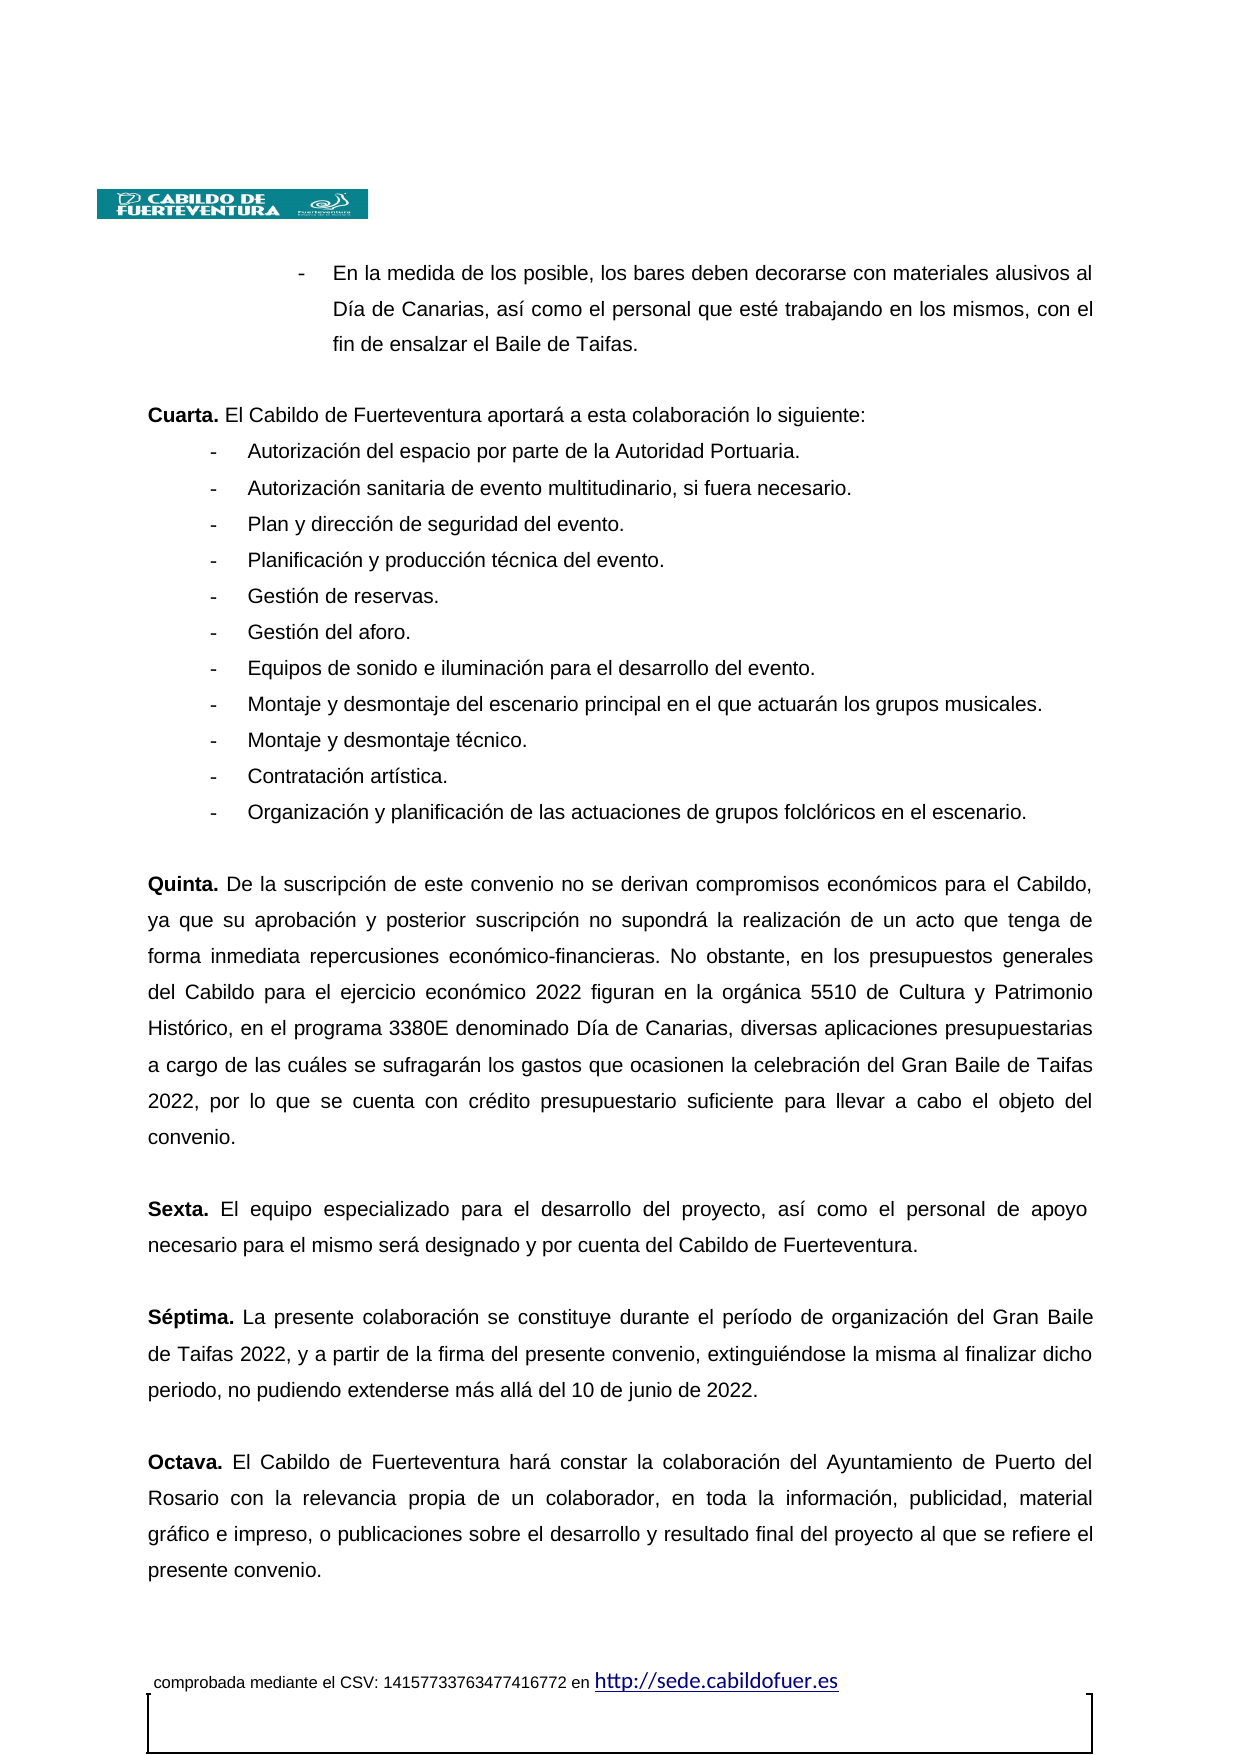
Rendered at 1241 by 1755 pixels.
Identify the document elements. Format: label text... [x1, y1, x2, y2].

list Organización y planificación de las actuaciones de grupos folclóricos en el escenario. [210, 800, 1107, 824]
list Gestión de reservas. [210, 583, 1107, 608]
picture [97, 189, 369, 219]
list Montaje y desmontaje técnico. [210, 728, 1107, 752]
list Equipos de sonido e iluminación para el desarrollo del evento. [210, 656, 1107, 680]
text Sexta. El equipo especializado para el desarrollo del proyecto, así como el personal de apoyo necesario para el mismo será designado y por cuenta del Cabildo de Fuerteventura. [148, 1197, 1107, 1257]
list Planificación y producción técnica del evento. [210, 547, 1107, 572]
list Contratación artística. [210, 764, 1107, 788]
list Gestión del aforo. [210, 619, 1107, 644]
list Plan y dirección de seguridad del evento. [210, 511, 1107, 536]
text Séptima. La presente colaboración se constituye durante el período de organización del Gran Baile de Taifas 2022, y a partir de la firma del presente convenio, extinguiéndose la misma al finalizar dicho periodo, no pudiendo extenderse más allá del 10 de junio de 2022. [148, 1305, 1093, 1401]
text Octava. El Cabildo de Fuerteventura hará constar la colaboración del Ayuntamiento de Puerto del Rosario con la relevancia propia de un colaborador, en toda la información, publicidad, material gráfico e impreso, o publicaciones sobre el desarrollo y resultado final del proyecto al que se refiere el presente convenio. [148, 1450, 1093, 1582]
list Autorización del espacio por parte de la Autoridad Portuaria. [210, 439, 1107, 463]
list Autorización sanitaria de evento multitudinario, si fuera necesario. [210, 475, 1107, 499]
text Quinta. De la suscripción de este convenio no se derivan compromisos económicos para el Cabildo, ya que su aprobación y posterior suscripción no supondrá la realización de un acto que tenga de forma inmediata repercusiones económico-financieras. No obstante, en los presupuestos generales del Cabildo para el ejercicio económico 2022 figuran en la orgánica 5510 de Cultura y Patrimonio Histórico, en el programa 3380E denominado Día de Canarias, diversas aplicaciones presupuestarias a cargo de las cuáles se sufragarán los gastos que ocasionen la celebración del Gran Baile de Taifas 2022, por lo que se cuenta con crédito presupuestario suficiente para llevar a cabo el objeto del convenio. [148, 872, 1093, 1149]
list Montaje y desmontaje del escenario principal en el que actuarán los grupos musicales. [210, 692, 1107, 716]
list En la medida de los posible, los bares deben decorarse con materiales alusivos al Día de Canarias, así como el personal que esté trabajando en los mismos, con el fin de ensalzar el Baile de Taifas. [295, 260, 1093, 355]
text Cuarta. El Cabildo de Fuerteventura aportará a esta colaboración lo siguiente: [148, 403, 1107, 427]
